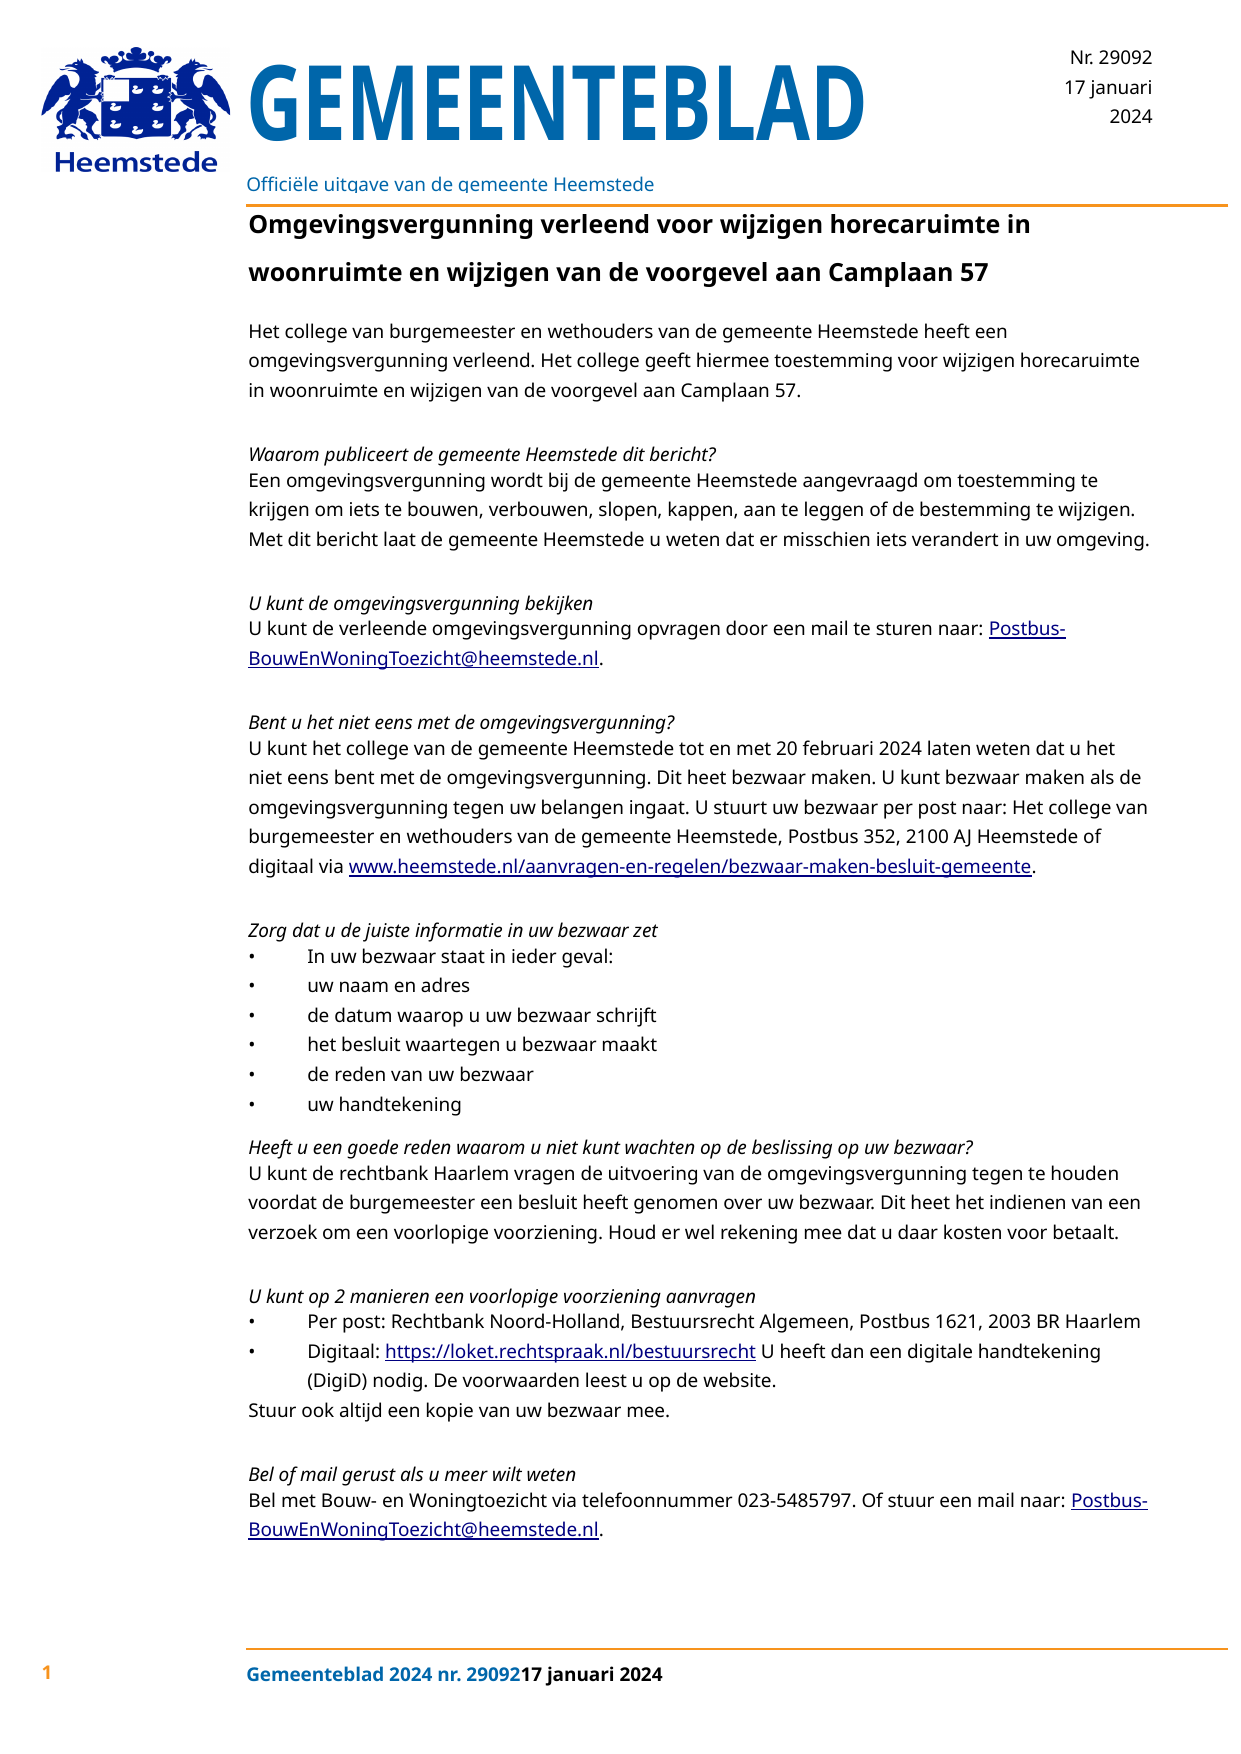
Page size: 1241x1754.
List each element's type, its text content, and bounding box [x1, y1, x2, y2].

text Bel of mail gerust als u meer wilt weten [248, 1461, 1152, 1487]
list uw handtekening [248, 1091, 1152, 1117]
list Per post: Rechtbank Noord-Holland, Bestuursrecht Algemeen, Postbus 1621, 2003 BR Haarlem [248, 1308, 1152, 1334]
text Bel met Bouw- en Woningtoezicht via telefoonnummer 023-5485797. Of stuur een mail naar: Postbus-BouwEnWoningToezicht@heemstede.nl. [248, 1487, 1152, 1542]
text Bent u het niet eens met de omgevingsvergunning? [248, 709, 1152, 735]
list Digitaal: https://loket.rechtspraak.nl/bestuursrecht U heeft dan een digitale handtekening (DigiD) nodig. De voorwaarden leest u op de website. [248, 1338, 1152, 1393]
list het besluit waartegen u bezwaar maakt [248, 1032, 1152, 1057]
text Omgevingsvergunning verleend voor wijzigen horecaruimte in woonruimte en wijzigen van de voorgevel aan Camplaan 57 [248, 207, 1152, 288]
text Stuur ook altijd een kopie van uw bezwaar mee. [248, 1397, 1152, 1423]
text Het college van burgemeester en wethouders van de gemeente Heemstede heeft een omgevingsvergunning verleend. Het college geeft hiermee toestemming voor wijzigen horecaruimte in woonruimte en wijzigen van de voorgevel aan Camplaan 57. [248, 318, 1152, 403]
text U kunt de rechtbank Haarlem vragen de uitvoering van de omgevingsvergunning tegen te houden voordat de burgemeester een besluit heeft genomen over uw bezwaar. Dit heet het indienen van een verzoek om een voorlopige voorziening. Houd er wel rekening mee dat u daar kosten voor betaalt. [248, 1160, 1152, 1244]
text Zorg dat u de juiste informatie in uw bezwaar zet [248, 917, 1152, 943]
text U kunt de verleende omgevingsvergunning opvragen door een mail te sturen naar: Postbus-BouwEnWoningToezicht@heemstede.nl. [248, 616, 1152, 671]
picture [41, 47, 231, 172]
text Heeft u een goede reden waarom u niet kunt wachten op de beslissing op uw bezwaar? [248, 1134, 1152, 1160]
text U kunt de omgevingsvergunning bekijken [248, 590, 1152, 616]
list uw naam en adres [248, 972, 1152, 998]
text Waarom publiceert de gemeente Heemstede dit bericht? [248, 441, 1152, 467]
list In uw bezwaar staat in ieder geval: [248, 943, 1152, 969]
text U kunt het college van de gemeente Heemstede tot en met 20 februari 2024 laten weten dat u het niet eens bent met de omgevingsvergunning. Dit heet bezwaar maken. U kunt bezwaar maken als de omgevingsvergunning tegen uw belangen ingaat. U stuurt uw bezwaar per post naar: Het college van burgemeester en wethouders van de gemeente Heemstede, Postbus 352, 2100 AJ Heemstede of digitaal via www.heemstede.nl/aanvragen-en-regelen/bezwaar-maken-besluit-gemeente. [248, 735, 1152, 879]
text U kunt op 2 manieren een voorlopige voorziening aanvragen [248, 1283, 1152, 1308]
list de reden van uw bezwaar [248, 1061, 1152, 1087]
text Een omgevingsvergunning wordt bij de gemeente Heemstede aangevraagd om toestemming te krijgen om iets te bouwen, verbouwen, slopen, kappen, aan te leggen of de bestemming te wijzigen. Met dit bericht laat de gemeente Heemstede u weten dat er misschien iets verandert in uw omgeving. [248, 467, 1152, 552]
list de datum waarop u uw bezwaar schrijft [248, 1002, 1152, 1028]
